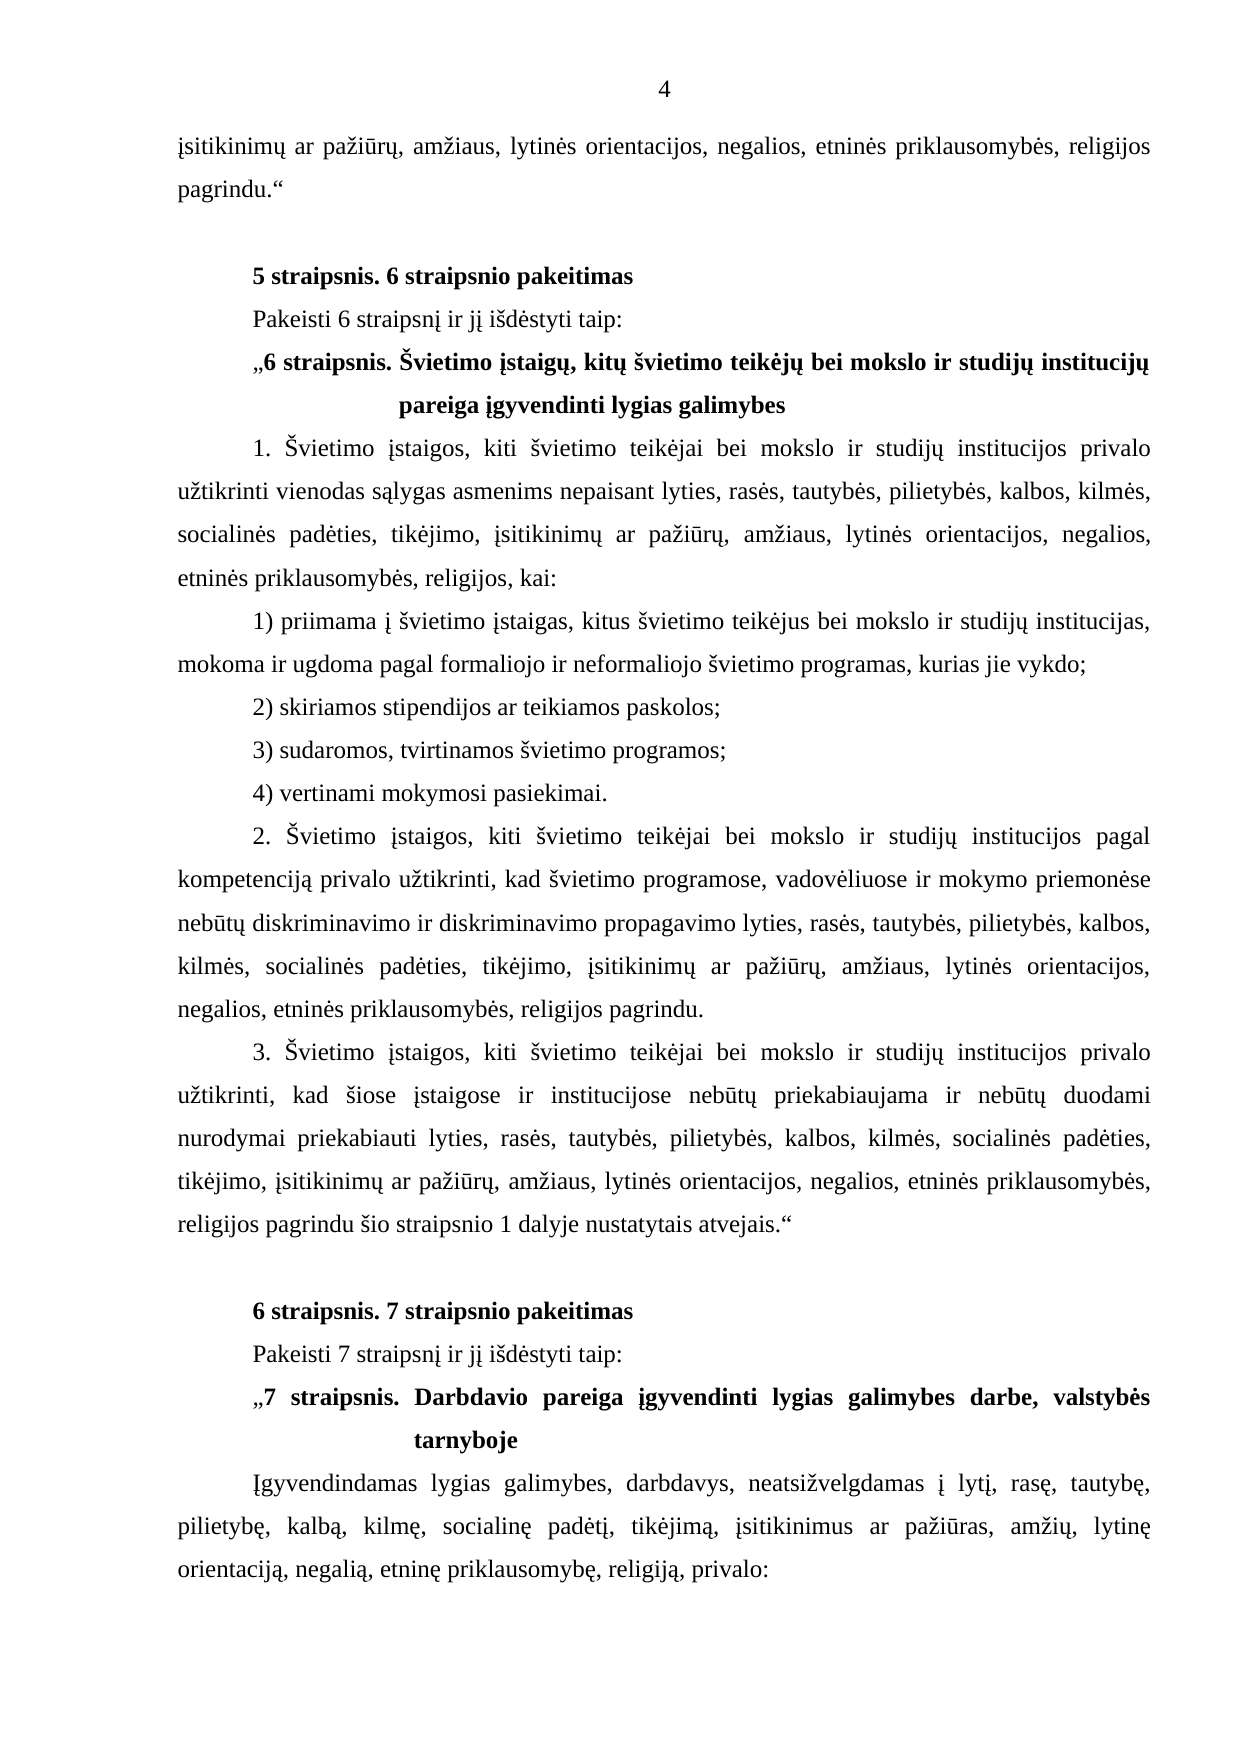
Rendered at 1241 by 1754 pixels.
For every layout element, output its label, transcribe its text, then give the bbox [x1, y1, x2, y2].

text įsitikinimų ar pažiūrų, amžiaus, lytinės orientacijos, negalios, etninės priklausomybės, religijos pagrindu.“ [177, 131, 1152, 203]
text 4) vertinami mokymosi pasiekimai. [177, 778, 1152, 807]
text 5 straipsnis. 6 straipsnio pakeitimas [177, 261, 1152, 289]
text Įgyvendindamas lygias galimybes, darbdavys, neatsižvelgdamas į lytį, rasę, tautybę, pilietybę, kalbą, kilmę, socialinę padėtį, tikėjimą, įsitikinimus ar pažiūras, amžių, lytinę orientaciją, negalią, etninę priklausomybę, religiją, privalo: [177, 1468, 1152, 1583]
text „7 straipsnis. Darbdavio pareiga įgyvendinti lygias galimybes darbe, valstybės tarnyboje [252, 1382, 1152, 1454]
text 3. Švietimo įstaigos, kiti švietimo teikėjai bei mokslo ir studijų institucijos privalo užtikrinti, kad šiose įstaigose ir institucijose nebūtų priekabiaujama ir nebūtų duodami nurodymai priekabiauti lyties, rasės, tautybės, pilietybės, kalbos, kilmės, socialinės padėties, tikėjimo, įsitikinimų ar pažiūrų, amžiaus, lytinės orientacijos, negalios, etninės priklausomybės, religijos pagrindu šio straipsnio 1 dalyje nustatytais atvejais.“ [177, 1037, 1152, 1238]
text Pakeisti 7 straipsnį ir jį išdėstyti taip: [177, 1339, 1152, 1368]
text Pakeisti 6 straipsnį ir jį išdėstyti taip: [177, 304, 1152, 333]
text 2. Švietimo įstaigos, kiti švietimo teikėjai bei mokslo ir studijų institucijos pagal kompetenciją privalo užtikrinti, kad švietimo programose, vadovėliuose ir mokymo priemonėse nebūtų diskriminavimo ir diskriminavimo propagavimo lyties, rasės, tautybės, pilietybės, kalbos, kilmės, socialinės padėties, tikėjimo, įsitikinimų ar pažiūrų, amžiaus, lytinės orientacijos, negalios, etninės priklausomybės, religijos pagrindu. [177, 821, 1152, 1023]
text 1) priimama į švietimo įstaigas, kitus švietimo teikėjus bei mokslo ir studijų institucijas, mokoma ir ugdoma pagal formaliojo ir neformaliojo švietimo programas, kurias jie vykdo; [177, 606, 1152, 678]
text 6 straipsnis. 7 straipsnio pakeitimas [177, 1296, 1152, 1324]
text 2) skiriamos stipendijos ar teikiamos paskolos; [177, 692, 1152, 721]
text 3) sudaromos, tvirtinamos švietimo programos; [177, 735, 1152, 764]
text 1. Švietimo įstaigos, kiti švietimo teikėjai bei mokslo ir studijų institucijos privalo užtikrinti vienodas sąlygas asmenims nepaisant lyties, rasės, tautybės, pilietybės, kalbos, kilmės, socialinės padėties, tikėjimo, įsitikinimų ar pažiūrų, amžiaus, lytinės orientacijos, negalios, etninės priklausomybės, religijos, kai: [177, 433, 1152, 591]
text „6 straipsnis. Švietimo įstaigų, kitų švietimo teikėjų bei mokslo ir studijų institucijų pareiga įgyvendinti lygias galimybes [252, 347, 1152, 419]
